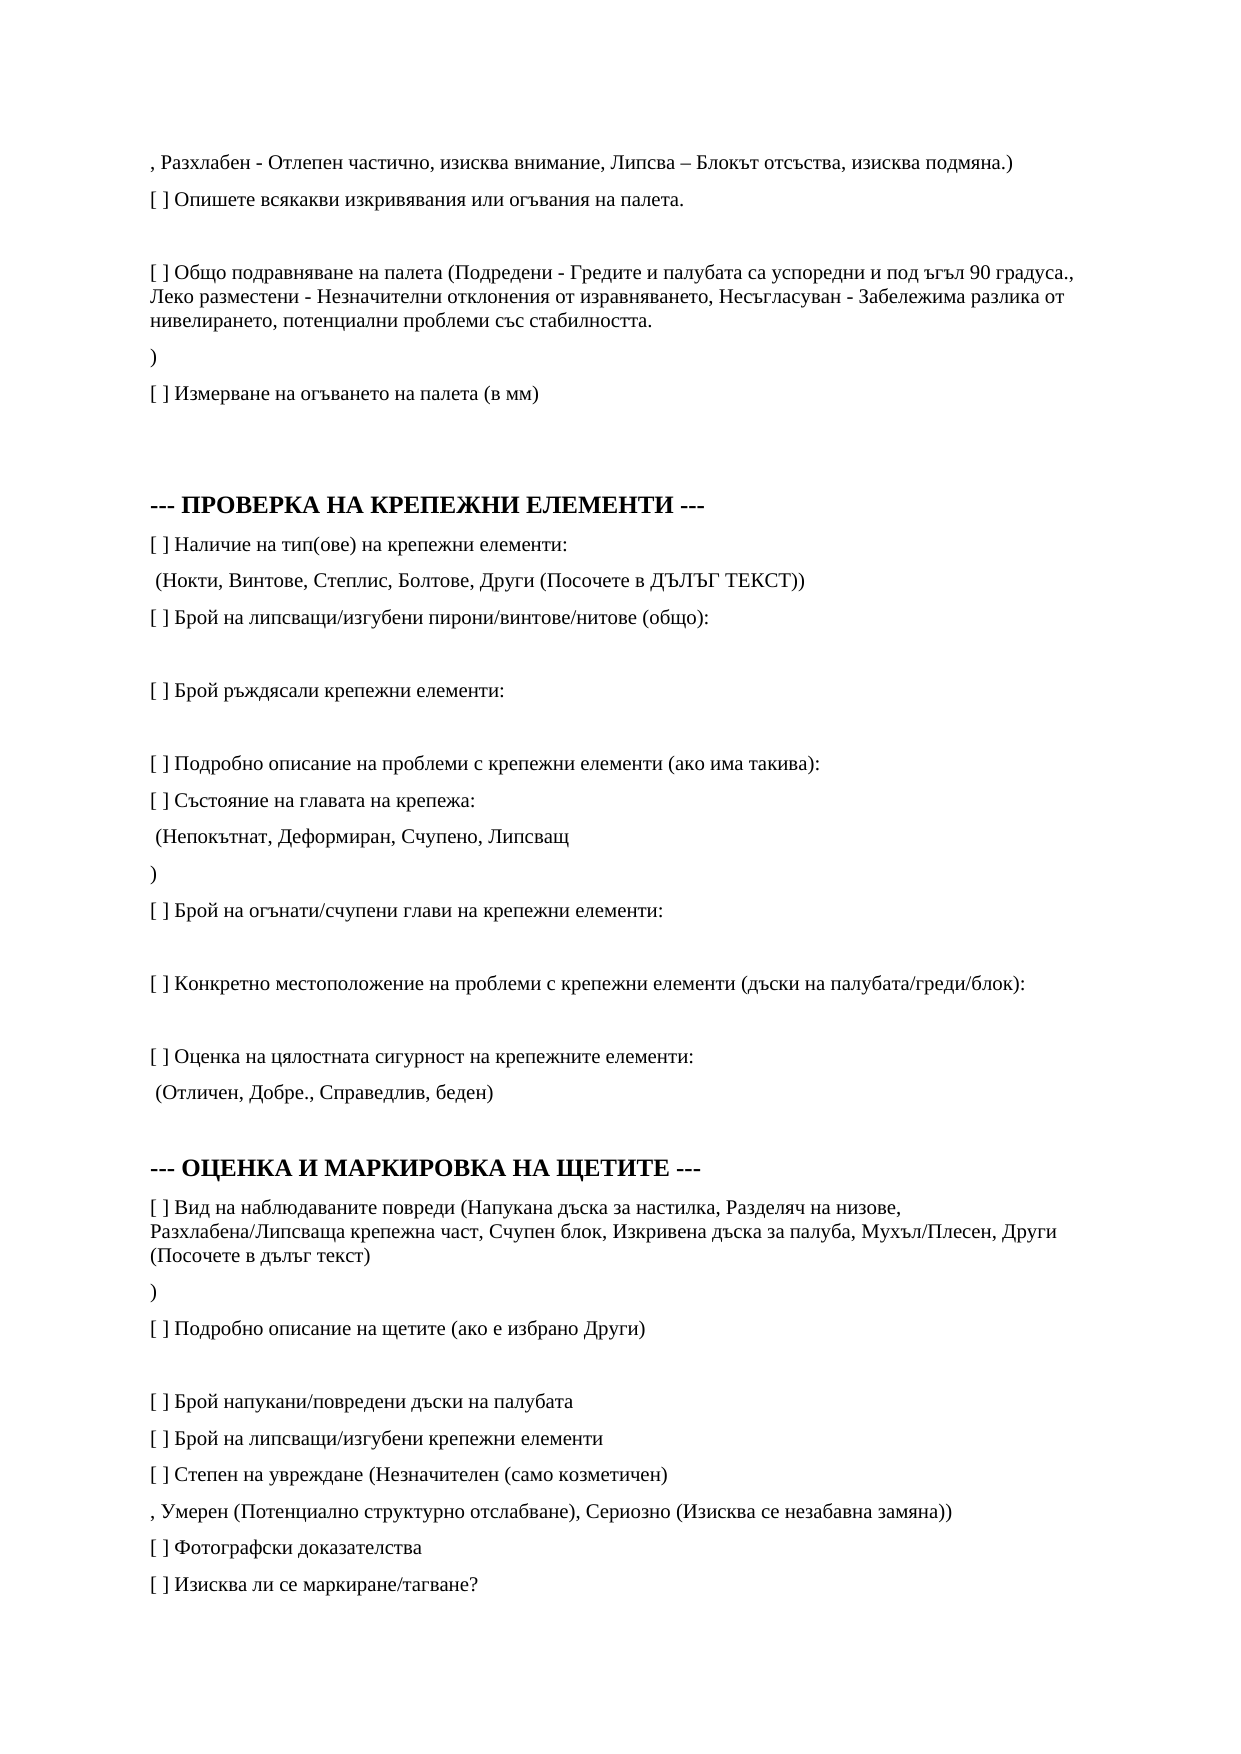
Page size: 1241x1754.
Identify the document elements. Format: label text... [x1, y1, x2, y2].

text [ ] Брой на огънати/счупени глави на крепежни елементи: [150, 897, 1090, 922]
text [ ] Брой на липсващи/изгубени пирони/винтове/нитове (общо): [150, 605, 1090, 629]
text [ ] Измерване на огъването на палета (в мм) [150, 381, 1090, 405]
text ) [150, 861, 1090, 885]
text ) [150, 1279, 1090, 1303]
text (Нокти, Винтове, Степлис, Болтове, Други (Посочете в ДЪЛЪГ ТЕКСТ)) [150, 568, 1090, 592]
text [ ] Степен на увреждане (Незначителен (само козметичен) [150, 1462, 1090, 1486]
text [ ] Брой ръждясали крепежни елементи: [150, 678, 1090, 702]
text [ ] Опишете всякакви изкривявания или огъвания на палета. [150, 187, 1090, 211]
text [ ] Подробно описание на щетите (ако е избрано Други) [150, 1316, 1090, 1340]
text [ ] Конкретно местоположение на проблеми с крепежни елементи (дъски на палубата/греди/блок): [150, 971, 1090, 995]
text (Отличен, Добре., Справедлив, беден) [150, 1080, 1090, 1104]
text [ ] Фотографски доказателства [150, 1535, 1090, 1559]
text (Непокътнат, Деформиран, Счупено, Липсващ [150, 824, 1090, 848]
text [ ] Състояние на главата на крепежа: [150, 788, 1090, 812]
text [ ] Вид на наблюдаваните повреди (Напукана дъска за настилка, Разделяч на низове, Разхлабена/Липсваща крепежна част, Счупен блок, Изкривена дъска за палуба, Мухъл/Плесен, Други (Посочете в дълъг текст) [150, 1195, 1090, 1267]
text [ ] Брой на липсващи/изгубени крепежни елементи [150, 1426, 1090, 1450]
text --- ОЦЕНКА И МАРКИРОВКА НА ЩЕТИТЕ --- [150, 1153, 1090, 1182]
text [ ] Подробно описание на проблеми с крепежни елементи (ако има такива): [150, 751, 1090, 775]
text [ ] Брой напукани/повредени дъски на палубата [150, 1389, 1090, 1413]
text [ ] Оценка на цялостната сигурност на крепежните елементи: [150, 1044, 1090, 1068]
text --- ПРОВЕРКА НА КРЕПЕЖНИ ЕЛЕМЕНТИ --- [150, 491, 1090, 519]
text [ ] Изисква ли се маркиране/тагване? [150, 1572, 1090, 1596]
text , Разхлабен - Отлепен частично, изисква внимание, Липсва – Блокът отсъства, изисква подмяна.) [150, 150, 1090, 174]
text ) [150, 344, 1090, 368]
text [ ] Общо подравняване на палета (Подредени - Гредите и палубата са успоредни и под ъгъл 90 градуса., Леко разместени - Незначителни отклонения от изравняването, Несъгласуван - Забележима разлика от нивелирането, потенциални проблеми със стабилността. [150, 260, 1090, 332]
text , Умерен (Потенциално структурно отслабване), Сериозно (Изисква се незабавна замяна)) [150, 1499, 1090, 1523]
text [ ] Наличие на тип(ове) на крепежни елементи: [150, 532, 1090, 556]
